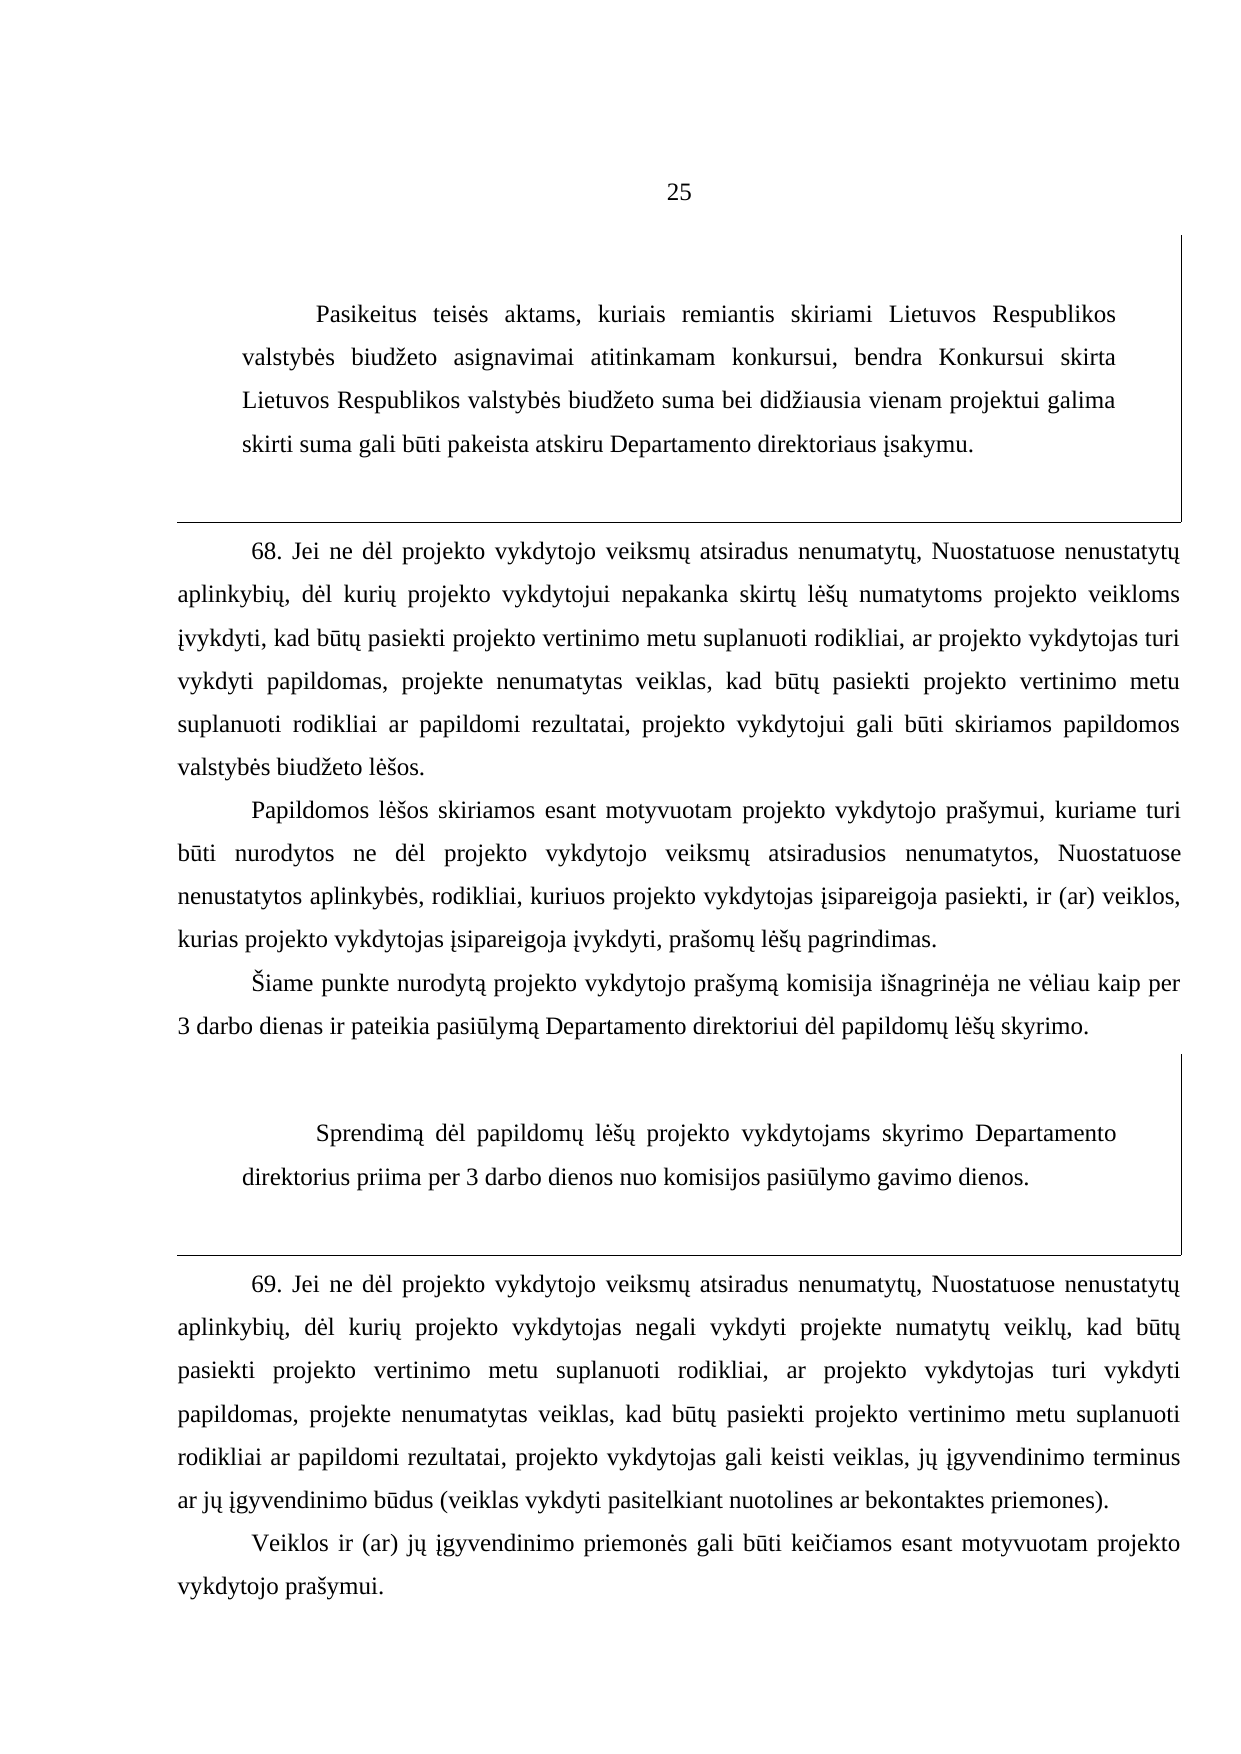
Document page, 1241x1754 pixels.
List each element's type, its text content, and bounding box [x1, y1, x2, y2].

text Šiame punkte nurodytą projekto vykdytojo prašymą komisija išnagrinėja ne vėliau kaip per 3 darbo dienas ir pateikia pasiūlymą Departamento direktoriui dėl papildomų lėšų skyrimo. [177, 968, 1181, 1039]
text 69. Jei ne dėl projekto vykdytojo veiksmų atsiradus nenumatytų, Nuostatuose nenustatytų aplinkybių, dėl kurių projekto vykdytojas negali vykdyti projekte numatytų veiklų, kad būtų pasiekti projekto vertinimo metu suplanuoti rodikliai, ar projekto vykdytojas turi vykdyti papildomas, projekte nenumatytas veiklas, kad būtų pasiekti projekto vertinimo metu suplanuoti rodikliai ar papildomi rezultatai, projekto vykdytojas gali keisti veiklas, jų įgyvendinimo terminus ar jų įgyvendinimo būdus (veiklas vykdyti pasitelkiant nuotolines ar bekontaktes priemones). [177, 1269, 1181, 1514]
text Pasikeitus teisės aktams, kuriais remiantis skiriami Lietuvos Respublikos valstybės biudžeto asignavimai atitinkamam konkursui, bendra Konkursui skirta Lietuvos Respublikos valstybės biudžeto suma bei didžiausia vienam projektui galima skirti suma gali būti pakeista atskiru Departamento direktoriaus įsakymu. [177, 235, 1181, 522]
text Sprendimą dėl papildomų lėšų projekto vykdytojams skyrimo Departamento direktorius priima per 3 darbo dienos nuo komisijos pasiūlymo gavimo dienos. [177, 1054, 1181, 1255]
text 68. Jei ne dėl projekto vykdytojo veiksmų atsiradus nenumatytų, Nuostatuose nenustatytų aplinkybių, dėl kurių projekto vykdytojui nepakanka skirtų lėšų numatytoms projekto veikloms įvykdyti, kad būtų pasiekti projekto vertinimo metu suplanuoti rodikliai, ar projekto vykdytojas turi vykdyti papildomas, projekte nenumatytas veiklas, kad būtų pasiekti projekto vertinimo metu suplanuoti rodikliai ar papildomi rezultatai, projekto vykdytojui gali būti skiriamos papildomos valstybės biudžeto lėšos. [177, 536, 1181, 781]
text Veiklos ir (ar) jų įgyvendinimo priemonės gali būti keičiamos esant motyvuotam projekto vykdytojo prašymui. [177, 1528, 1181, 1600]
text Papildomos lėšos skiriamos esant motyvuotam projekto vykdytojo prašymui, kuriame turi būti nurodytos ne dėl projekto vykdytojo veiksmų atsiradusios nenumatytos, Nuostatuose nenustatytos aplinkybės, rodikliai, kuriuos projekto vykdytojas įsipareigoja pasiekti, ir (ar) veiklos, kurias projekto vykdytojas įsipareigoja įvykdyti, prašomų lėšų pagrindimas. [177, 795, 1181, 953]
